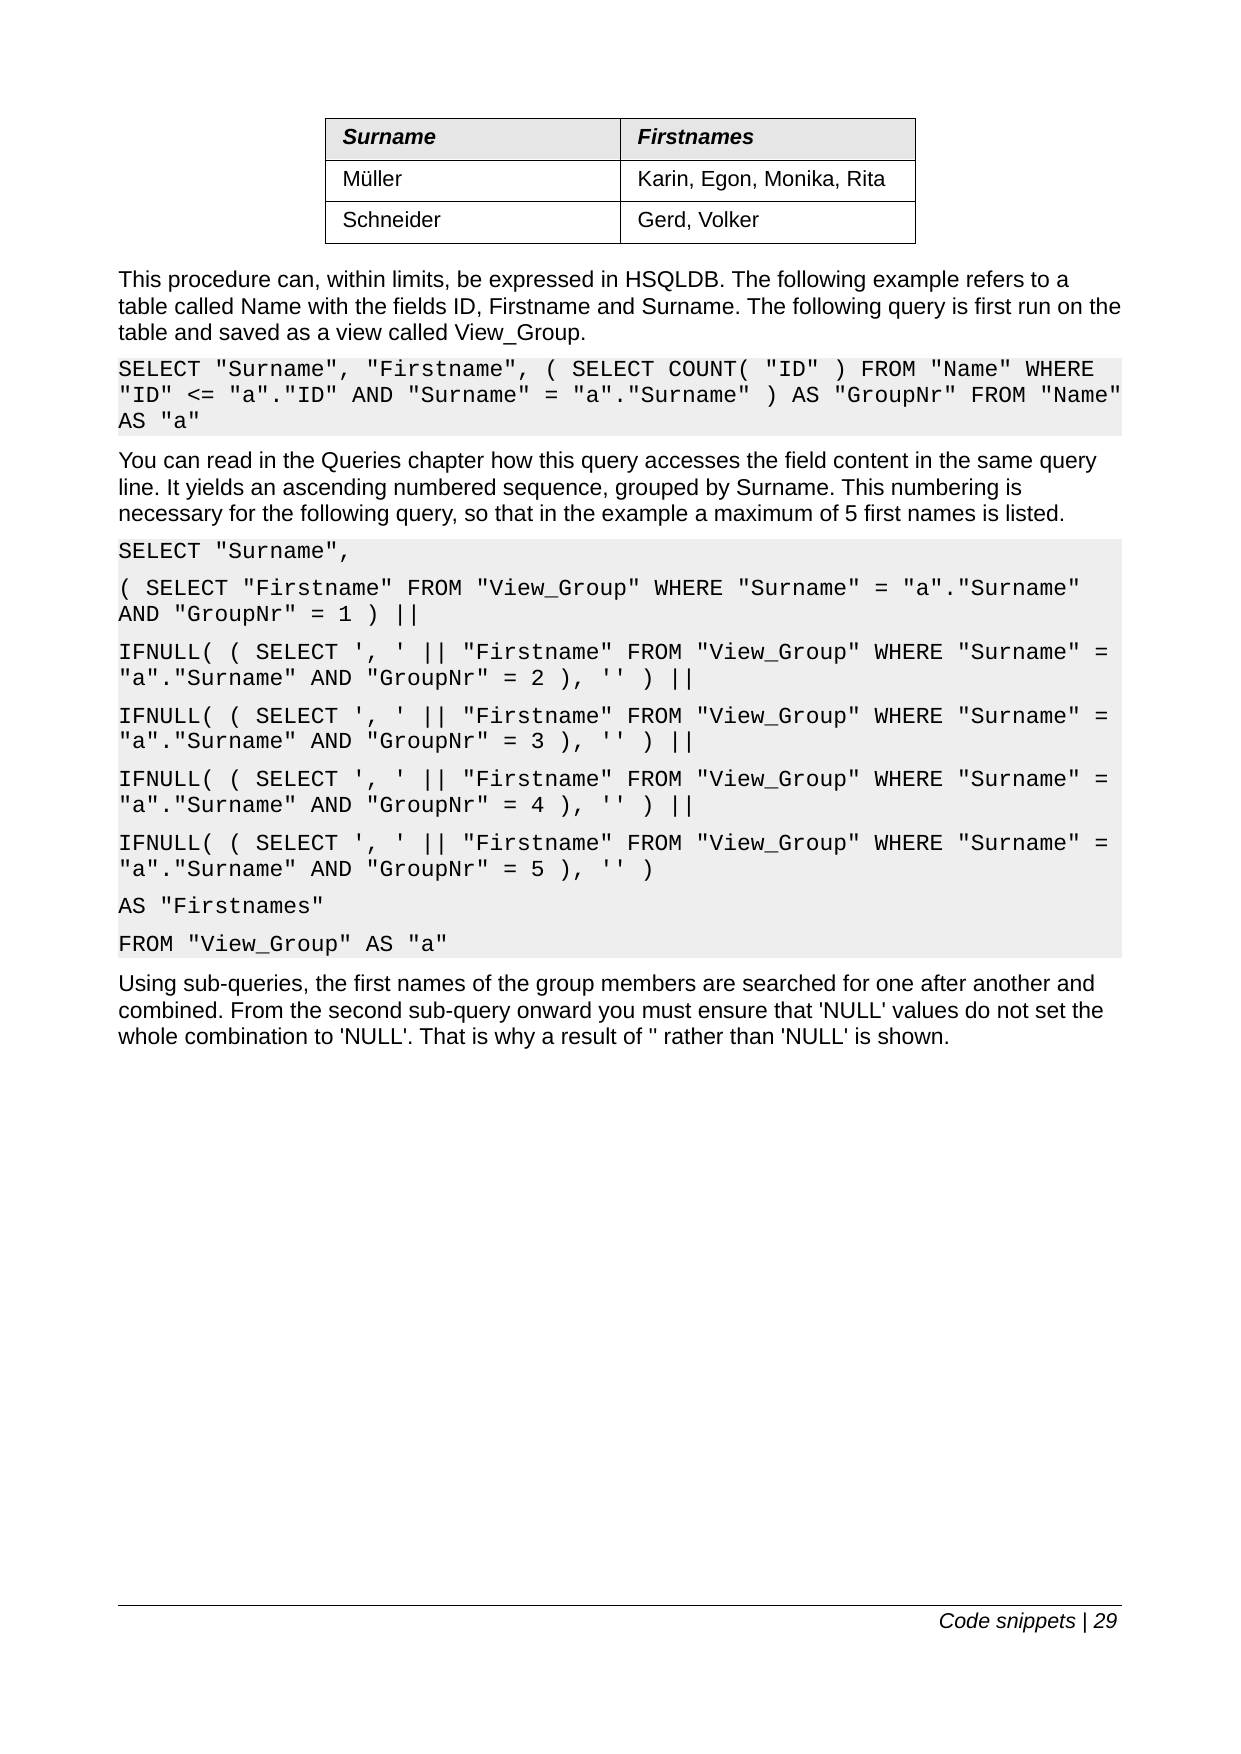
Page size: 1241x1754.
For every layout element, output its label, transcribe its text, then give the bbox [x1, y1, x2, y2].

text FROM "View_Group" AS "a" [118, 933, 1122, 958]
text ( SELECT "Firstname" FROM "View_Group" WHERE "Surname" = "a"."Surname" AND "GroupNr" = 1 ) || [118, 577, 1122, 628]
table_cell Schneider [326, 202, 620, 242]
text IFNULL( ( SELECT ', ' || "Firstname" FROM "View_Group" WHERE "Surname" = "a"."Surname" AND "GroupNr" = 4 ), '' ) || [118, 768, 1122, 819]
text You can read in the Queries chapter how this query accesses the field content in the same query line. It yields an ascending numbered sequence, grouped by Surname. This numbering is necessary for the following query, so that in the example a maximum of 5 first names is listed. [118, 447, 1122, 526]
text This procedure can, within limits, be expressed in HSQLDB. The following example refers to a table called Name with the fields ID, Firstname and Surname. The following query is first run on the table and saved as a view called View_Group. [118, 266, 1122, 345]
table_header Surname [326, 119, 620, 159]
text AS "Firstnames" [118, 895, 1122, 921]
table_cell Müller [326, 161, 620, 201]
table_cell Karin, Egon, Monika, Rita [621, 161, 915, 201]
text Using sub-queries, the first names of the group members are searched for one after another and combined. From the second sub-query onward you must ensure that 'NULL' values do not set the whole combination to 'NULL'. That is why a result of '' rather than 'NULL' is shown. [118, 970, 1122, 1049]
text SELECT "Surname", [118, 539, 1122, 565]
text IFNULL( ( SELECT ', ' || "Firstname" FROM "View_Group" WHERE "Surname" = "a"."Surname" AND "GroupNr" = 2 ), '' ) || [118, 640, 1122, 692]
text SELECT "Surname", "Firstname", ( SELECT COUNT( "ID" ) FROM "Name" WHERE "ID" <= "a"."ID" AND "Surname" = "a"."Surname" ) AS "GroupNr" FROM "Name" AS "a" [118, 358, 1122, 436]
text IFNULL( ( SELECT ', ' || "Firstname" FROM "View_Group" WHERE "Surname" = "a"."Surname" AND "GroupNr" = 3 ), '' ) || [118, 704, 1122, 756]
table_header Firstnames [621, 119, 915, 159]
text IFNULL( ( SELECT ', ' || "Firstname" FROM "View_Group" WHERE "Surname" = "a"."Surname" AND "GroupNr" = 5 ), '' ) [118, 831, 1122, 883]
table_cell Gerd, Volker [621, 202, 915, 242]
